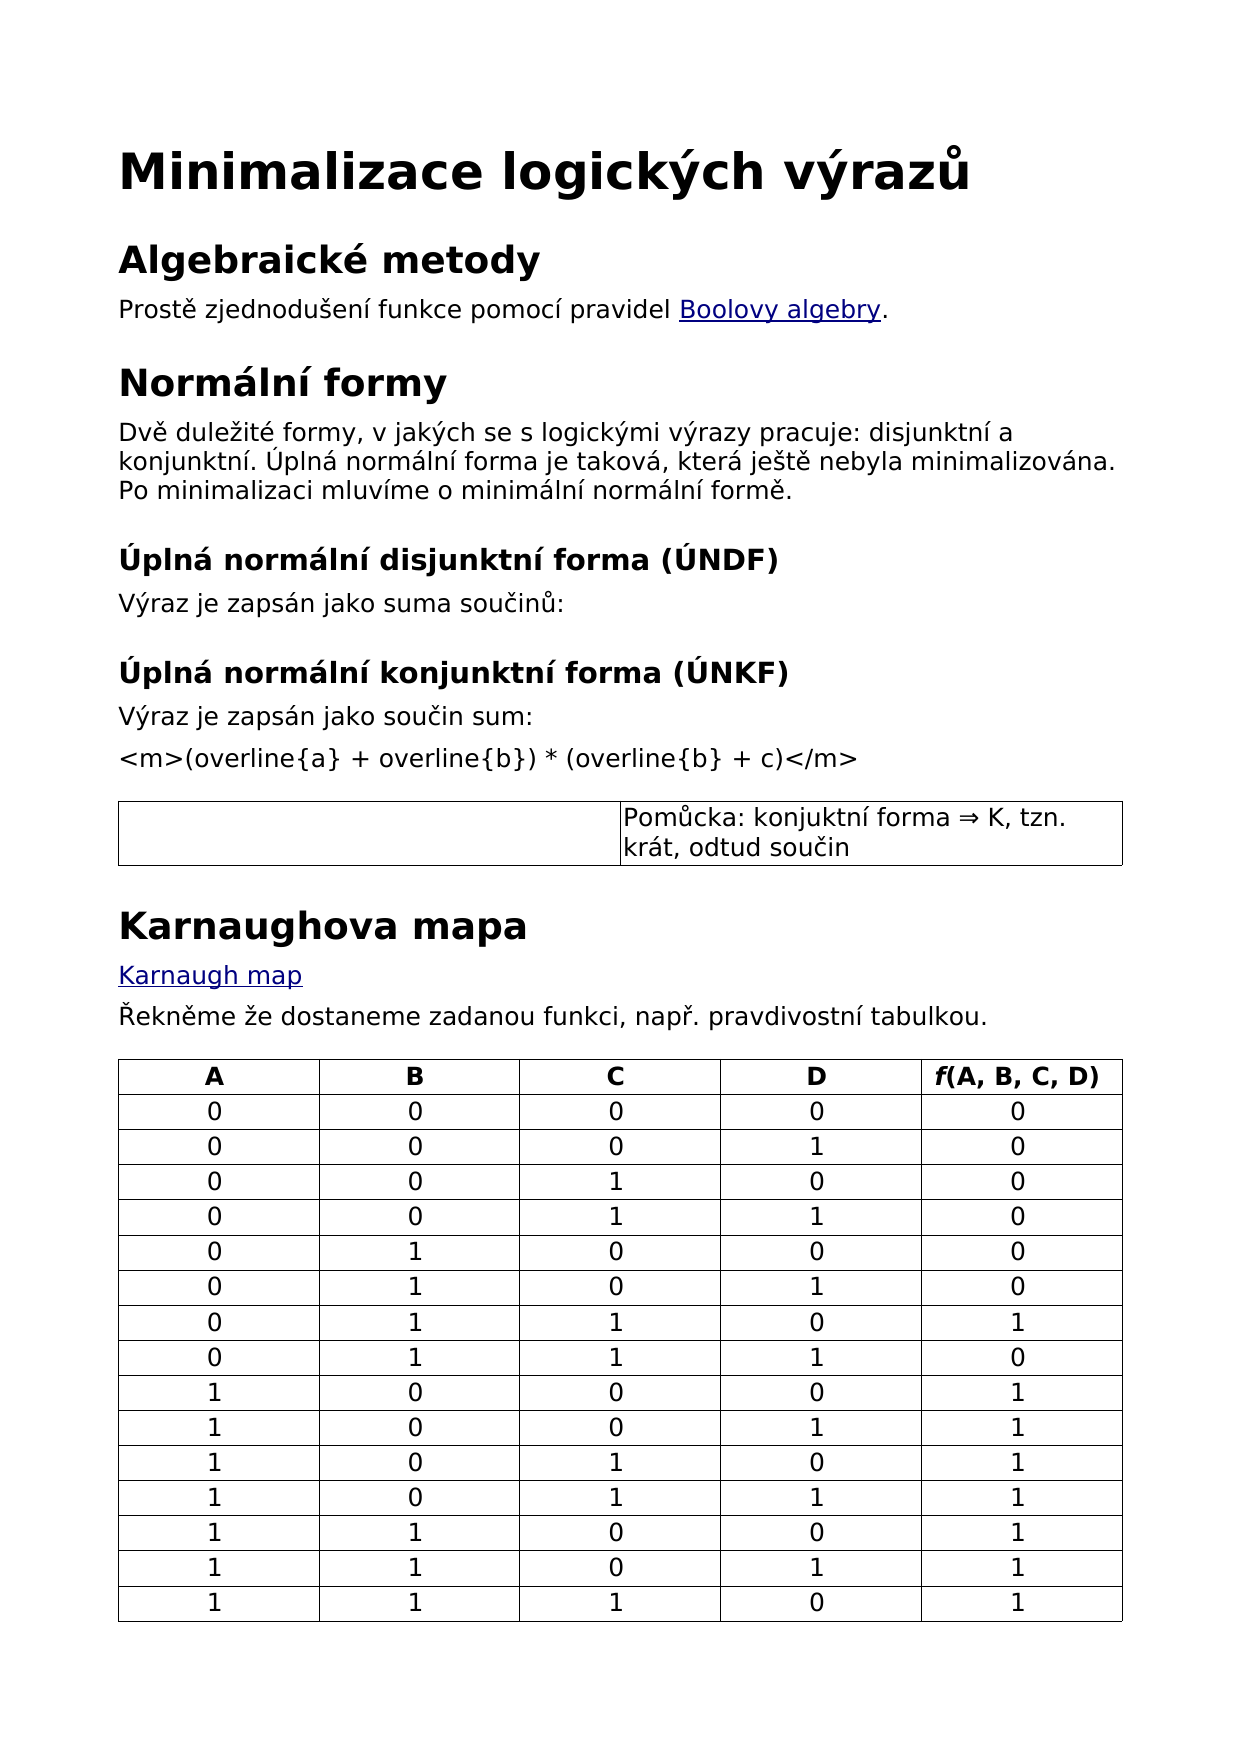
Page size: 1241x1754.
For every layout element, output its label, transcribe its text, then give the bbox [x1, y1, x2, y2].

table_cell 0 [320, 1130, 519, 1164]
table_cell 1 [320, 1341, 519, 1375]
table_cell 0 [721, 1516, 921, 1550]
table_cell 0 [721, 1376, 921, 1410]
table_cell 1 [922, 1306, 1122, 1340]
table_cell 0 [721, 1587, 921, 1621]
table_cell 0 [520, 1095, 720, 1129]
text Karnaugh map [118, 961, 1122, 990]
table_cell 0 [119, 1165, 319, 1199]
subtitle Minimalizace logických výrazů [118, 143, 1122, 201]
table_cell 1 [721, 1341, 921, 1375]
table_cell 0 [520, 1411, 720, 1445]
table_cell 1 [520, 1165, 720, 1199]
table_cell 0 [320, 1095, 519, 1129]
table_cell 0 [520, 1271, 720, 1305]
table_header f(A, B, C, D) [922, 1060, 1122, 1094]
subtitle Normální formy [118, 362, 1122, 405]
table_cell 1 [320, 1236, 519, 1269]
table_cell 0 [520, 1516, 720, 1550]
table_cell 1 [119, 1376, 319, 1410]
table_cell 1 [922, 1551, 1122, 1586]
table_cell 0 [119, 1130, 319, 1164]
table_cell 1 [922, 1481, 1122, 1515]
table_cell 0 [922, 1130, 1122, 1164]
table_header C [520, 1060, 720, 1094]
table_cell 1 [119, 1587, 319, 1621]
table_cell 0 [119, 1341, 319, 1375]
table_header Pomůcka: konjuktní forma ⇒ K, tzn. krát, odtud součin [621, 802, 1122, 865]
table_cell 0 [922, 1095, 1122, 1129]
table_cell 1 [721, 1130, 921, 1164]
table_cell 0 [721, 1446, 921, 1480]
text Řekněme že dostaneme zadanou funkci, např. pravdivostní tabulkou. [118, 1002, 1122, 1032]
table_cell 0 [922, 1236, 1122, 1269]
table_cell 1 [119, 1411, 319, 1445]
table_cell 0 [119, 1200, 319, 1234]
table_cell 0 [320, 1446, 519, 1480]
table_header A [119, 1060, 319, 1094]
table_cell 0 [922, 1271, 1122, 1305]
table_cell 1 [721, 1481, 921, 1515]
table_cell 1 [520, 1481, 720, 1515]
table_cell 0 [922, 1341, 1122, 1375]
table_cell 1 [320, 1306, 519, 1340]
table_cell 1 [922, 1411, 1122, 1445]
table_header [119, 802, 620, 865]
subtitle Úplná normální konjunktní forma (ÚNKF) [118, 656, 1122, 690]
table_cell 0 [320, 1376, 519, 1410]
table_cell 1 [721, 1200, 921, 1234]
table_cell 0 [520, 1130, 720, 1164]
table_cell 1 [520, 1587, 720, 1621]
table_cell 0 [721, 1236, 921, 1269]
table_cell 1 [520, 1341, 720, 1375]
table_cell 0 [721, 1165, 921, 1199]
table_cell 0 [119, 1236, 319, 1269]
subtitle Algebraické metody [118, 239, 1122, 282]
table_cell 0 [922, 1200, 1122, 1234]
table_cell 0 [520, 1376, 720, 1410]
table_cell 0 [320, 1411, 519, 1445]
table_cell 0 [119, 1306, 319, 1340]
table_cell 1 [119, 1446, 319, 1480]
table_cell 0 [721, 1306, 921, 1340]
table_cell 1 [119, 1551, 319, 1586]
table_cell 1 [520, 1446, 720, 1480]
subtitle Úplná normální disjunktní forma (ÚNDF) [118, 543, 1122, 577]
table_cell 1 [922, 1376, 1122, 1410]
table_cell 1 [721, 1271, 921, 1305]
table_cell 0 [119, 1095, 319, 1129]
table_cell 1 [320, 1587, 519, 1621]
table_cell 1 [320, 1516, 519, 1550]
table_cell 1 [320, 1551, 519, 1586]
text Dvě duležité formy, v jakých se s logickými výrazy pracuje: disjunktní a konjunktní. Úplná normální forma je taková, která ještě nebyla minimalizována. Po minimalizaci mluvíme o minimální normální formě. [118, 418, 1122, 505]
table_cell 0 [520, 1551, 720, 1586]
table_header B [320, 1060, 519, 1094]
table_cell 0 [520, 1236, 720, 1269]
table_cell 1 [119, 1516, 319, 1550]
table_cell 1 [520, 1200, 720, 1234]
table_cell 1 [119, 1481, 319, 1515]
table_cell 1 [922, 1516, 1122, 1550]
table_cell 0 [922, 1165, 1122, 1199]
table_cell 1 [320, 1271, 519, 1305]
text Prostě zjednodušení funkce pomocí pravidel Boolovy algebry. [118, 295, 1122, 324]
table_cell 1 [922, 1446, 1122, 1480]
text <m>(overline{a} + overline{b}) * (overline{b} + c)</m> [118, 744, 1122, 773]
text Výraz je zapsán jako suma součinů: [118, 589, 1122, 618]
table_cell 0 [320, 1481, 519, 1515]
table_cell 0 [721, 1095, 921, 1129]
text Výraz je zapsán jako součin sum: [118, 702, 1122, 732]
table_cell 0 [320, 1200, 519, 1234]
table_cell 1 [922, 1587, 1122, 1621]
table_cell 0 [320, 1165, 519, 1199]
table_header D [721, 1060, 921, 1094]
table_cell 1 [721, 1411, 921, 1445]
table_cell 1 [721, 1551, 921, 1586]
subtitle Karnaughova mapa [118, 905, 1122, 948]
table_cell 0 [119, 1271, 319, 1305]
table_cell 1 [520, 1306, 720, 1340]
